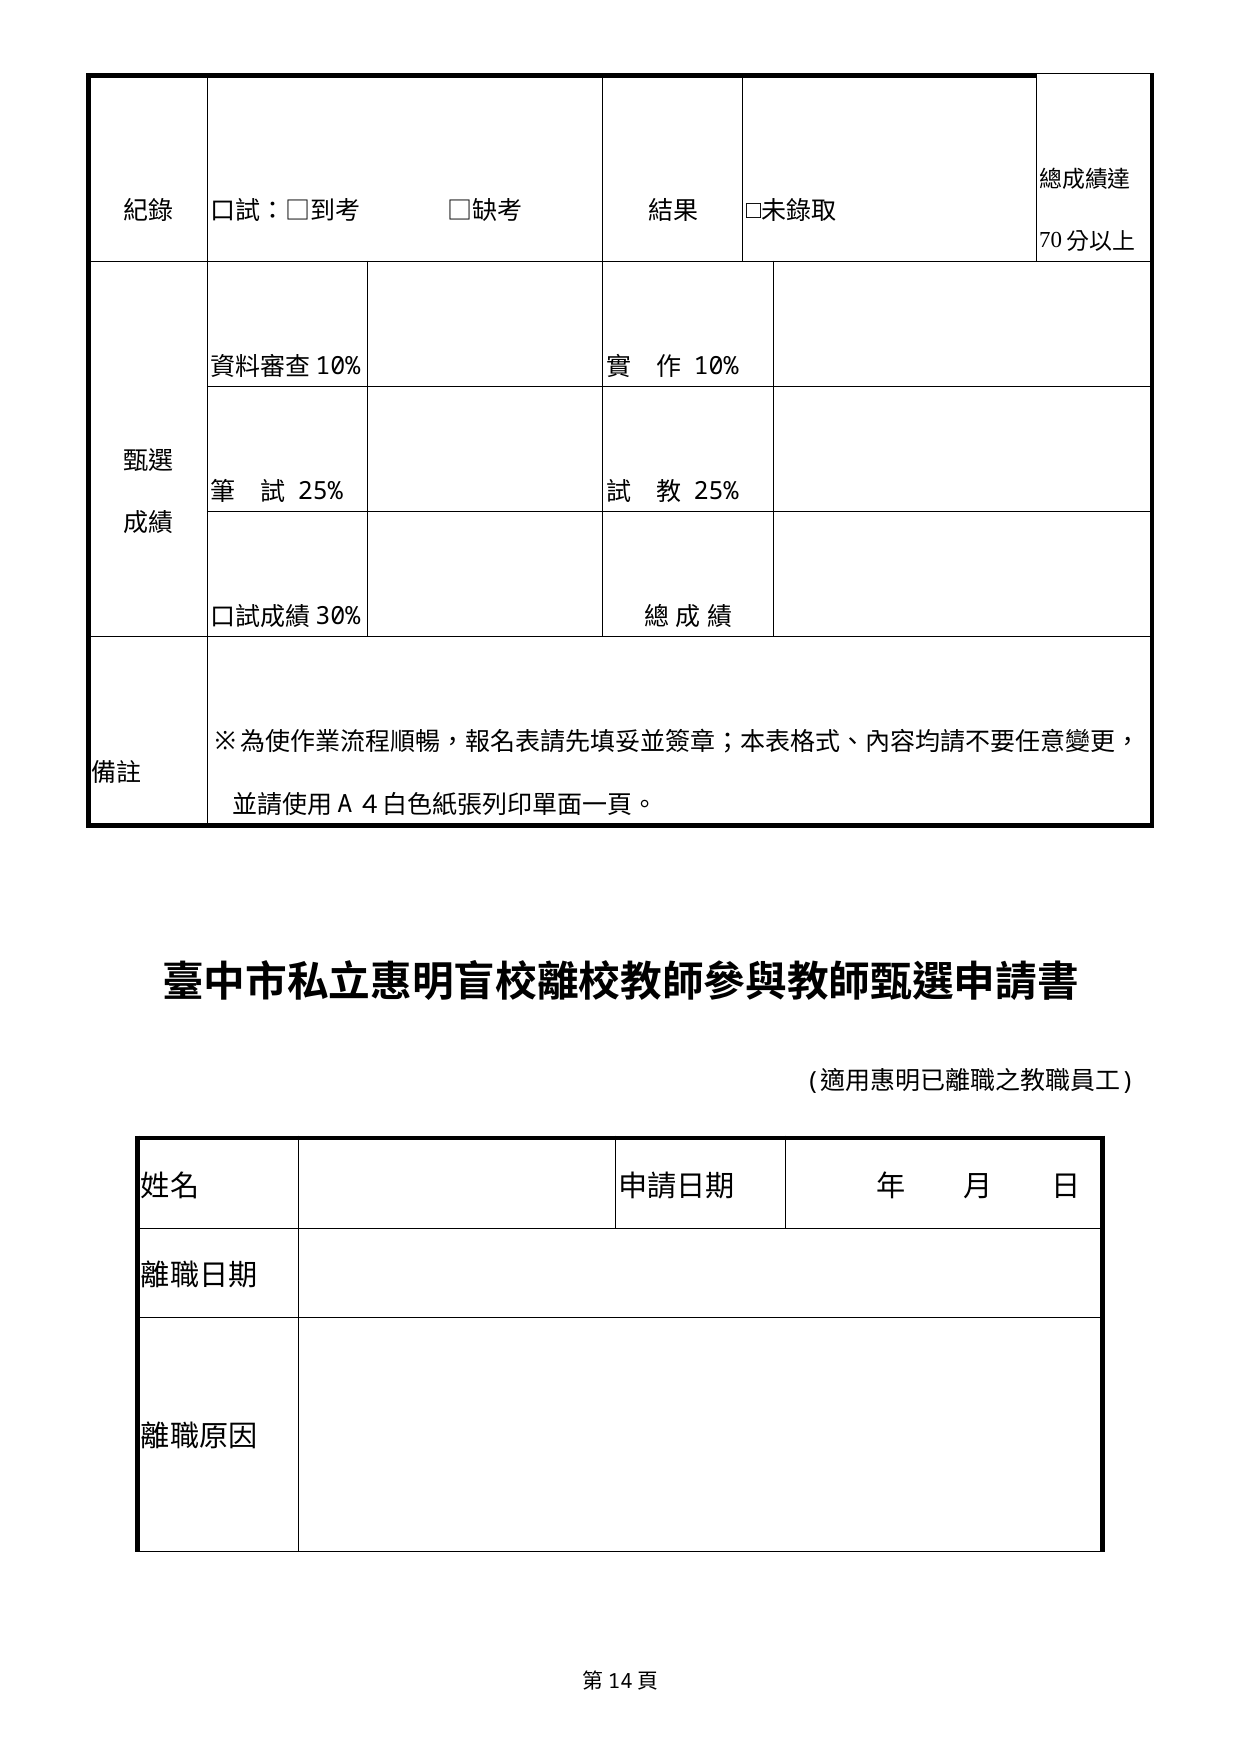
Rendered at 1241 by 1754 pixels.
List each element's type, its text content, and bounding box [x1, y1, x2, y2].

table_cell [774, 387, 1150, 511]
table_cell [299, 1318, 1100, 1551]
table_header 申請日期 [616, 1140, 785, 1228]
table_cell 資料審查10% [208, 262, 367, 386]
table_cell [368, 387, 602, 511]
table_cell 離職原因 [140, 1318, 298, 1551]
table_cell 口試：□到考 □缺考 [208, 78, 602, 261]
table_cell 總成績 [603, 512, 773, 636]
table_cell 口試成績30% [208, 512, 367, 636]
table_cell [299, 1229, 1100, 1317]
table_cell 離職日期 [140, 1229, 298, 1317]
text (適用惠明已離職之教職員工) [89, 1054, 1152, 1099]
table_header [299, 1140, 615, 1228]
table_cell [774, 262, 1150, 386]
table_cell 總成績達70分以上 [1037, 74, 1150, 261]
table_cell 實作 10% [603, 262, 773, 386]
table_cell [774, 512, 1150, 636]
table_header 年 月 日 [786, 1140, 1100, 1228]
table_cell [368, 262, 602, 386]
table_cell 筆試 25% [208, 387, 367, 511]
table_cell 試教 25% [603, 387, 773, 511]
table_cell [368, 512, 602, 636]
table_cell 結果 [603, 78, 742, 261]
text 臺中市私立惠明盲校離校教師參與教師甄選申請書 [89, 948, 1152, 1008]
table_cell 紀錄 [91, 78, 207, 261]
table_cell 備註 [91, 637, 207, 823]
table_header 姓名 [140, 1140, 298, 1228]
table_cell □未錄取 [743, 78, 1036, 261]
table_cell 甄選 成績 [91, 262, 207, 636]
table_cell ※為使作業流程順暢，報名表請先填妥並簽章；本表格式、內容均請不要任意變更，並請使用A４白色紙張列印單面一頁。 [208, 637, 1150, 823]
